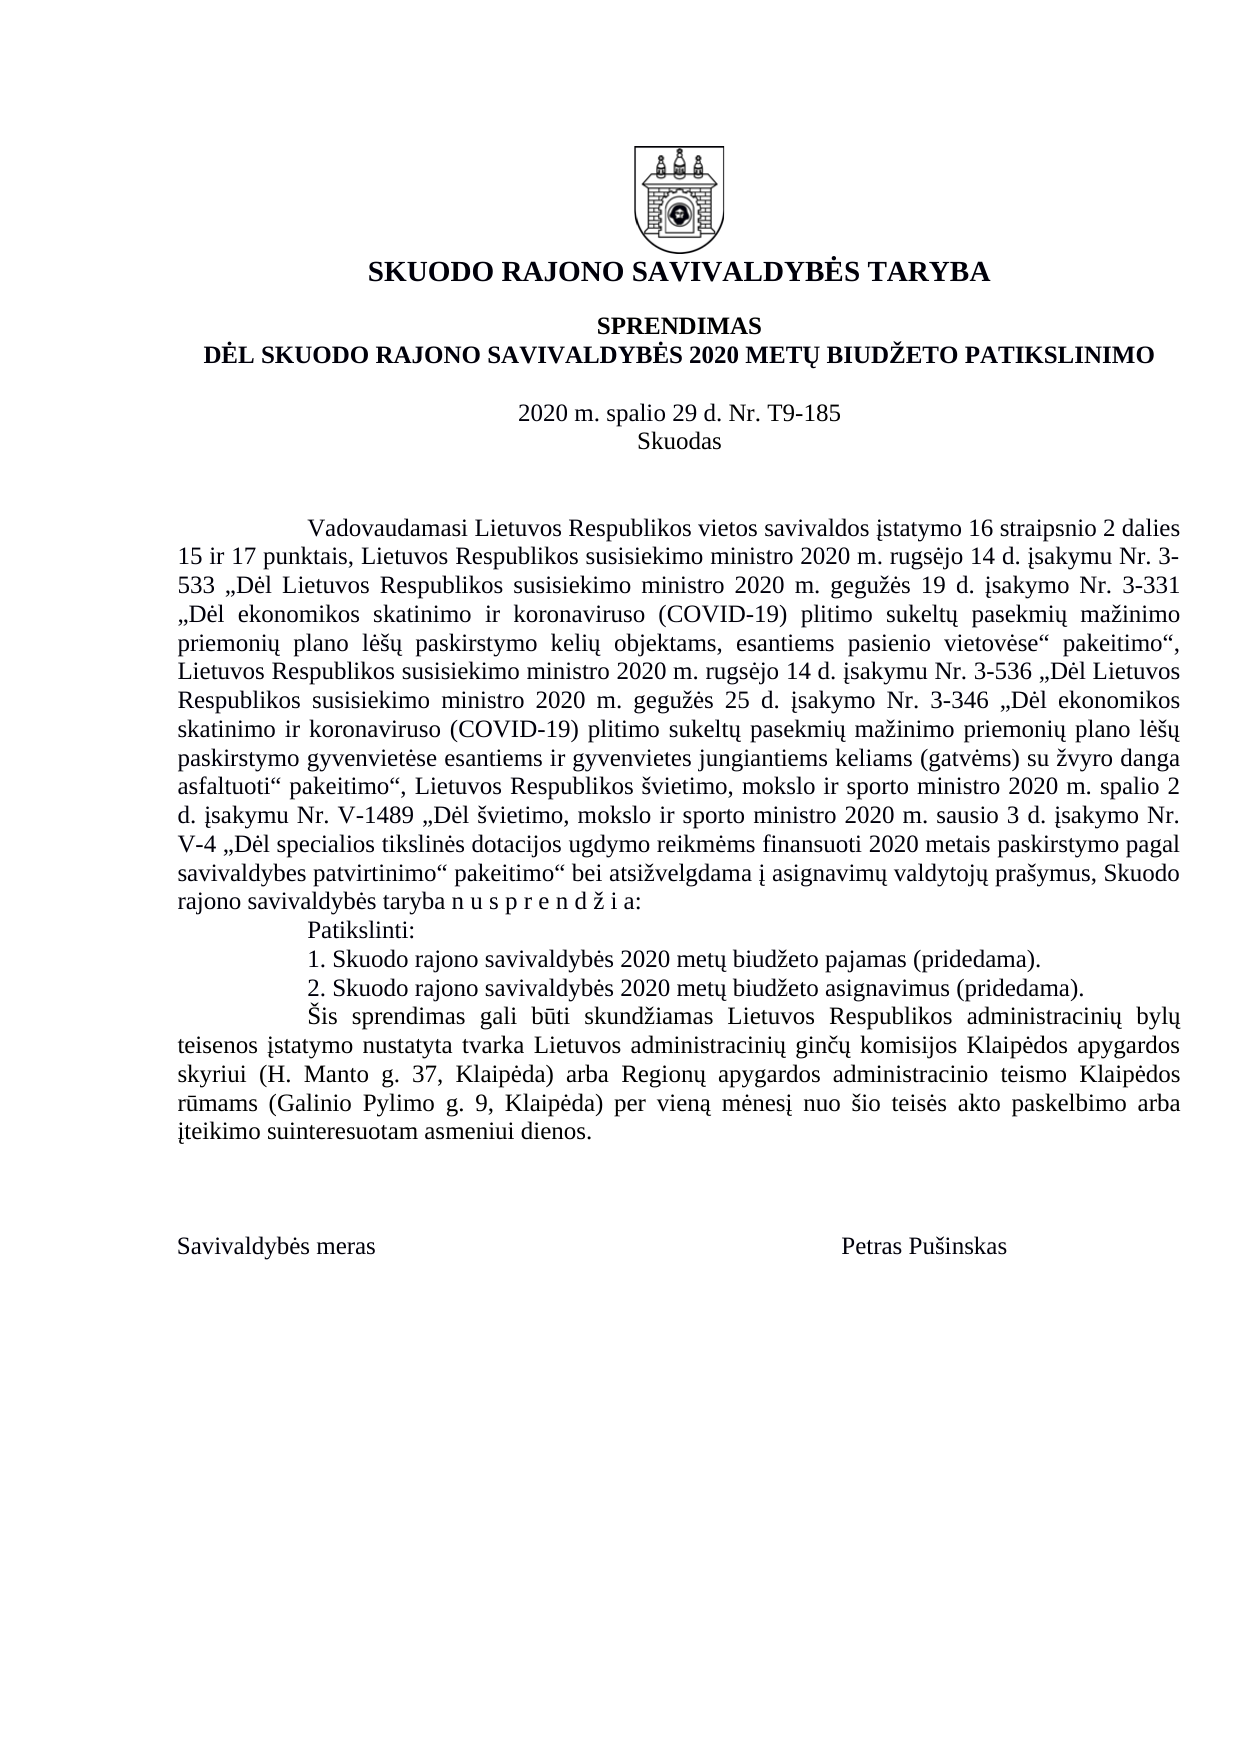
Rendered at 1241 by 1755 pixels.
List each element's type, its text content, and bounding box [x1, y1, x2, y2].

text Vadovaudamasi Lietuvos Respublikos vietos savivaldos įstatymo 16 straipsnio 2 dalies 15 ir 17 punktais, Lietuvos Respublikos susisiekimo ministro 2020 m. rugsėjo 14 d. įsakymu Nr. 3-533 „Dėl Lietuvos Respublikos susisiekimo ministro 2020 m. gegužės 19 d. įsakymo Nr. 3-331 „Dėl ekonomikos skatinimo ir koronaviruso (COVID-19) plitimo sukeltų pasekmių mažinimo priemonių plano lėšų paskirstymo kelių objektams, esantiems pasienio vietovėse“ pakeitimo“, Lietuvos Respublikos susisiekimo ministro 2020 m. rugsėjo 14 d. įsakymu Nr. 3-536 „Dėl Lietuvos Respublikos susisiekimo ministro 2020 m. gegužės 25 d. įsakymo Nr. 3-346 „Dėl ekonomikos skatinimo ir koronaviruso (COVID-19) plitimo sukeltų pasekmių mažinimo priemonių plano lėšų paskirstymo gyvenvietėse esantiems ir gyvenvietes jungiantiems keliams (gatvėms) su žvyro danga asfaltuoti“ pakeitimo“, Lietuvos Respublikos švietimo, mokslo ir sporto ministro 2020 m. spalio 2 d. įsakymu Nr. V-1489 „Dėl švietimo, mokslo ir sporto ministro 2020 m. sausio 3 d. įsakymo Nr. V-4 „Dėl specialios tikslinės dotacijos ugdymo reikmėms finansuoti 2020 metais paskirstymo pagal savivaldybes patvirtinimo“ pakeitimo“ bei atsižvelgdama į asignavimų valdytojų prašymus, Skuodo rajono savivaldybės taryba n u s p r e n d ž i a: [177, 513, 1181, 915]
text Skuodas [177, 426, 1181, 455]
text 1. Skuodo rajono savivaldybės 2020 metų biudžeto pajamas (pridedama). [177, 944, 1181, 973]
text DĖL SKUODO RAJONO SAVIVALDYBĖS 2020 METŲ BIUDŽETO PATIKSLINIMO [177, 340, 1181, 369]
text Patikslinti: [177, 915, 1181, 944]
text Savivaldybės meras Petras Pušinskas [177, 1231, 1192, 1260]
text 2020 m. spalio 29 d. Nr. T9-185 [177, 398, 1181, 426]
text SKUODO RAJONO SAVIVALDYBĖS TARYBA [177, 254, 1181, 287]
text SPRENDIMAS [177, 311, 1181, 340]
text Šis sprendimas gali būti skundžiamas Lietuvos Respublikos administracinių bylų teisenos įstatymo nustatyta tvarka Lietuvos administracinių ginčų komisijos Klaipėdos apygardos skyriui (H. Manto g. 37, Klaipėda) arba Regionų apygardos administracinio teismo Klaipėdos rūmams (Galinio Pylimo g. 9, Klaipėda) per vieną mėnesį nuo šio teisės akto paskelbimo arba įteikimo suinteresuotam asmeniui dienos. [177, 1001, 1181, 1145]
text 2. Skuodo rajono savivaldybės 2020 metų biudžeto asignavimus (pridedama). [177, 973, 1181, 1001]
